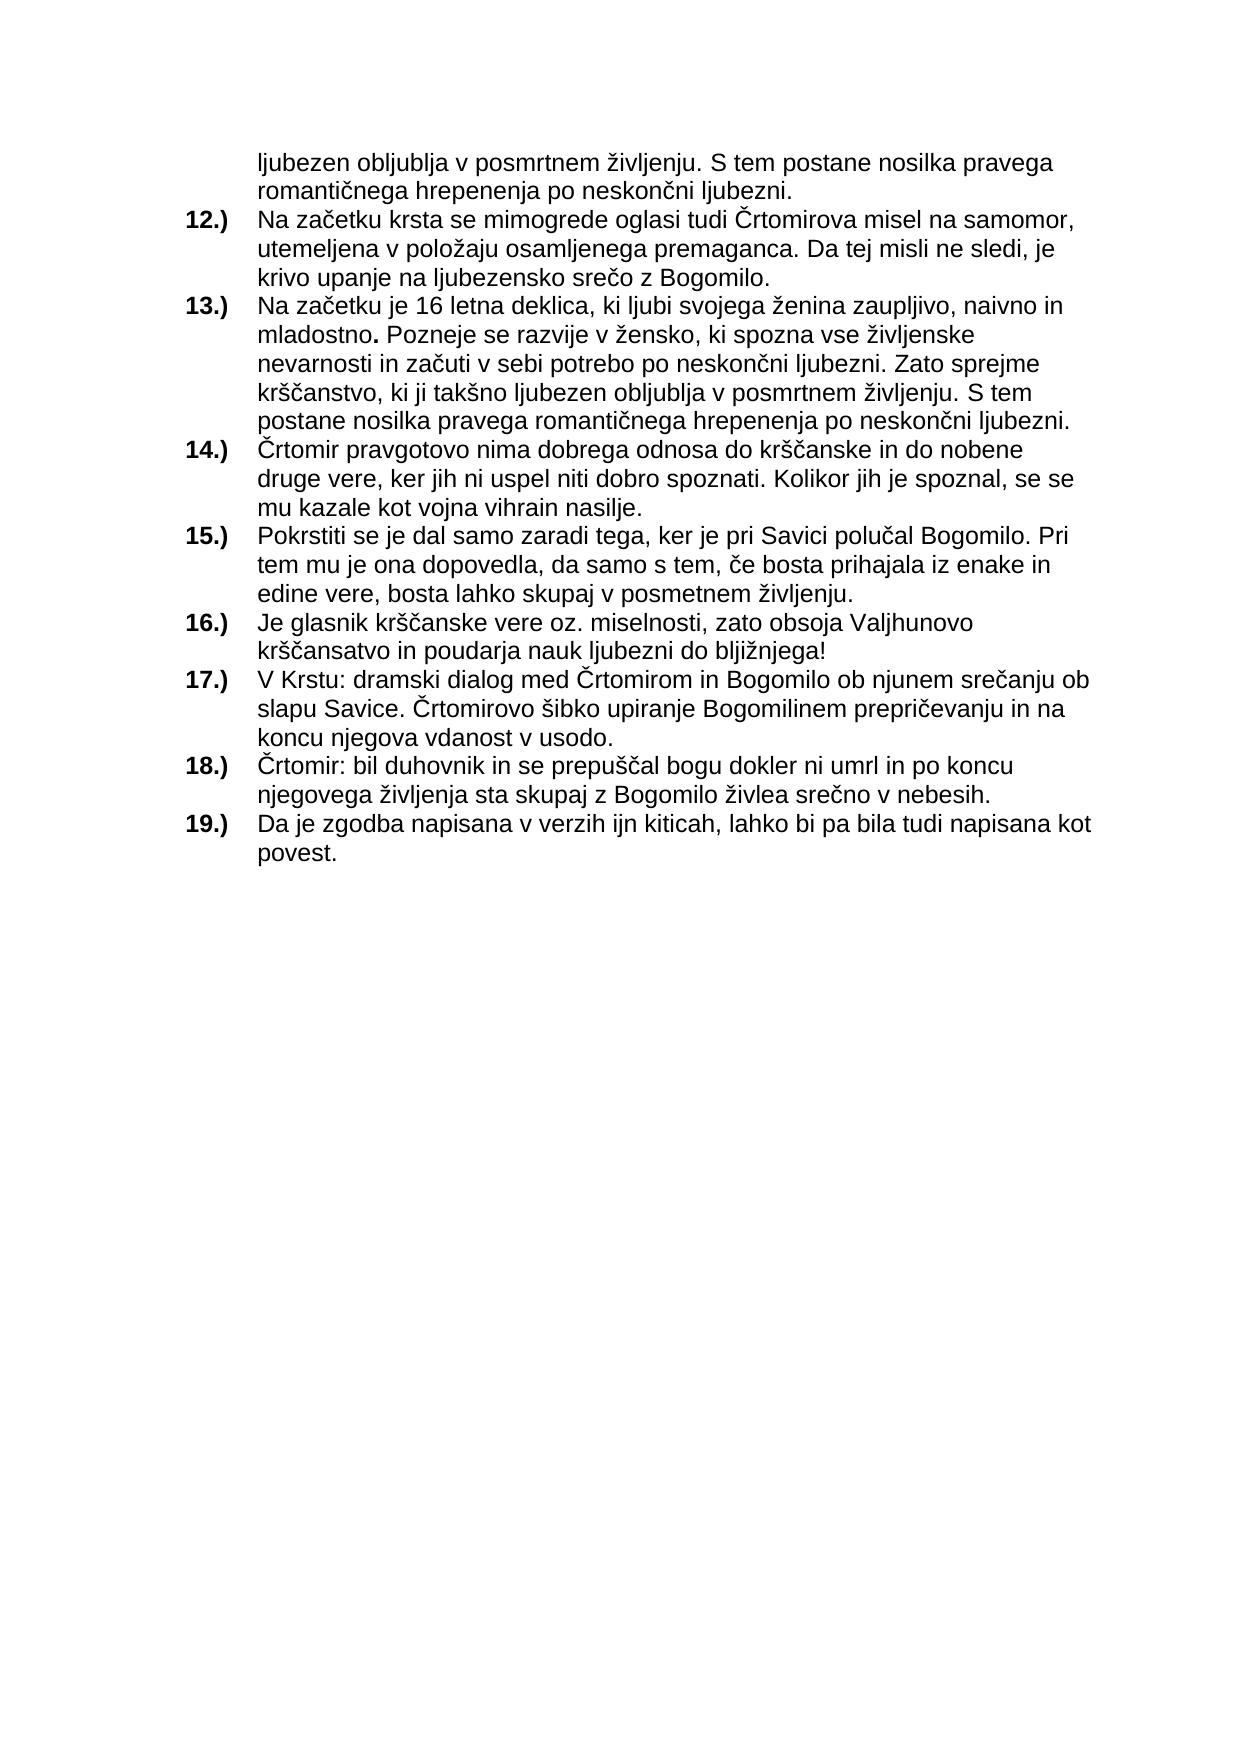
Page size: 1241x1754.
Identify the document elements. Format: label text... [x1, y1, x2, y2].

list Na začetku je 16 letna deklica, ki ljubi svojega ženina zaupljivo, naivno in mladostno. Pozneje se razvije v žensko, ki spozna vse življenske nevarnosti in začuti v sebi potrebo po neskončni ljubezni. Zato sprejme krščanstvo, ki ji takšno ljubezen obljublja v posmrtnem življenju. S tem postane nosilka pravega romantičnega hrepenenja po neskončni ljubezni. [185, 291, 1093, 435]
list Na začetku krsta se mimogrede oglasi tudi Črtomirova misel na samomor, utemeljena v položaju osamljenega premaganca. Da tej misli ne sledi, je krivo upanje na ljubezensko srečo z Bogomilo. [185, 205, 1093, 291]
list Črtomir: bil duhovnik in se prepuščal bogu dokler ni umrl in po koncu njegovega življenja sta skupaj z Bogomilo živlea srečno v nebesih. [185, 751, 1093, 809]
list V Krstu: dramski dialog med Črtomirom in Bogomilo ob njunem srečanju ob slapu Savice. Črtomirovo šibko upiranje Bogomilinem prepričevanju in na koncu njegova vdanost v usodo. [185, 665, 1093, 751]
list Je glasnik krščanske vere oz. miselnosti, zato obsoja Valjhunovo krščansatvo in poudarja nauk ljubezni do bljižnjega! [185, 608, 1093, 665]
list Črtomir pravgotovo nima dobrega odnosa do krščanske in do nobene druge vere, ker jih ni uspel niti dobro spoznati. Kolikor jih je spoznal, se se mu kazale kot vojna vihrain nasilje. [185, 435, 1093, 521]
list Da je zgodba napisana v verzih ijn kiticah, lahko bi pa bila tudi napisana kot povest. [185, 809, 1093, 866]
list ljubezen obljublja v posmrtnem življenju. S tem postane nosilka pravega romantičnega hrepenenja po neskončni ljubezni. [185, 148, 1093, 205]
list Pokrstiti se je dal samo zaradi tega, ker je pri Savici polučal Bogomilo. Pri tem mu je ona dopovedla, da samo s tem, če bosta prihajala iz enake in edine vere, bosta lahko skupaj v posmetnem življenju. [185, 521, 1093, 608]
